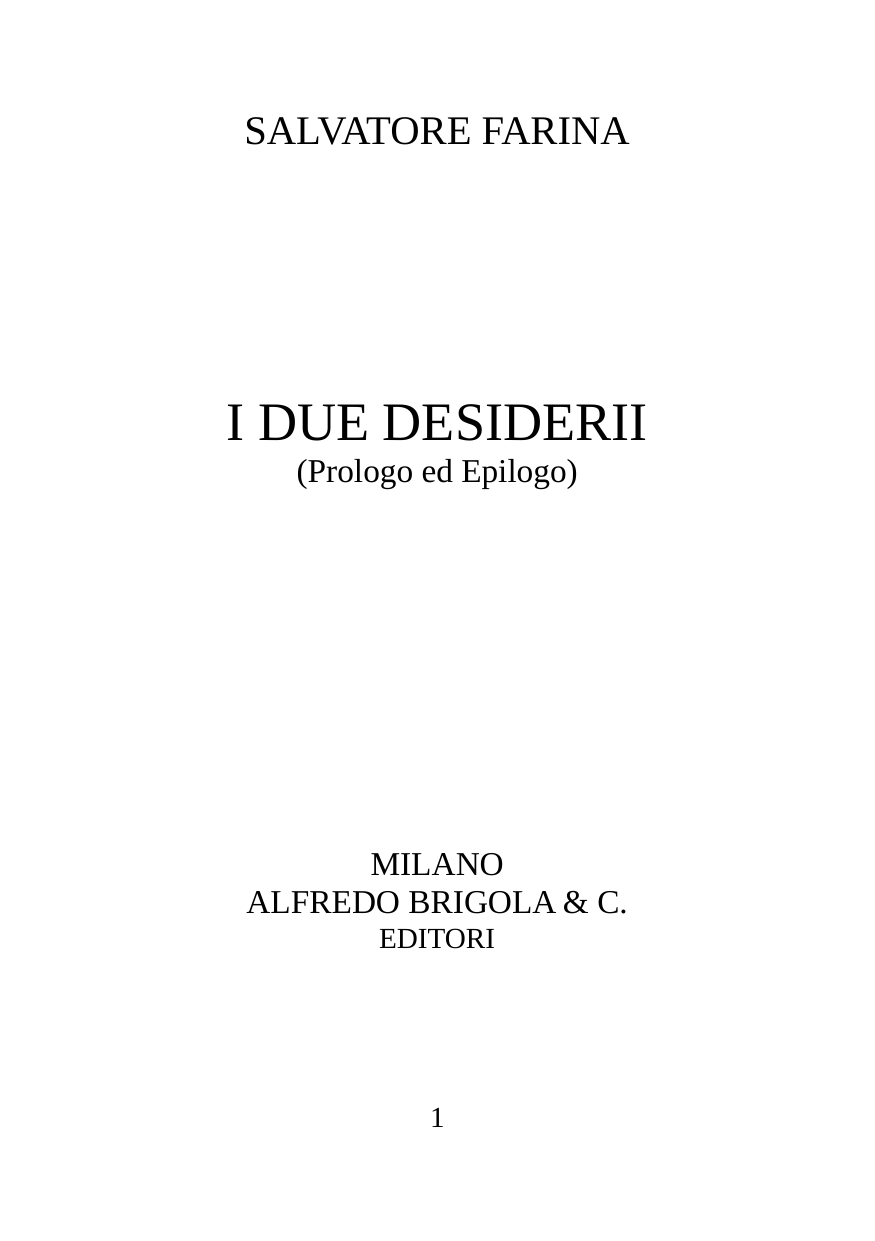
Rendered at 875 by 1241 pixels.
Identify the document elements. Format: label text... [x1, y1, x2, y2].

text ALFREDO BRIGOLA & C. [106, 883, 768, 921]
text MILANO [106, 844, 768, 883]
text I DUE DESIDERII [106, 389, 768, 452]
text SALVATORE FARINA [106, 106, 768, 153]
text (Prologo ed Epilogo) [106, 452, 768, 490]
text EDITORI [106, 921, 768, 954]
